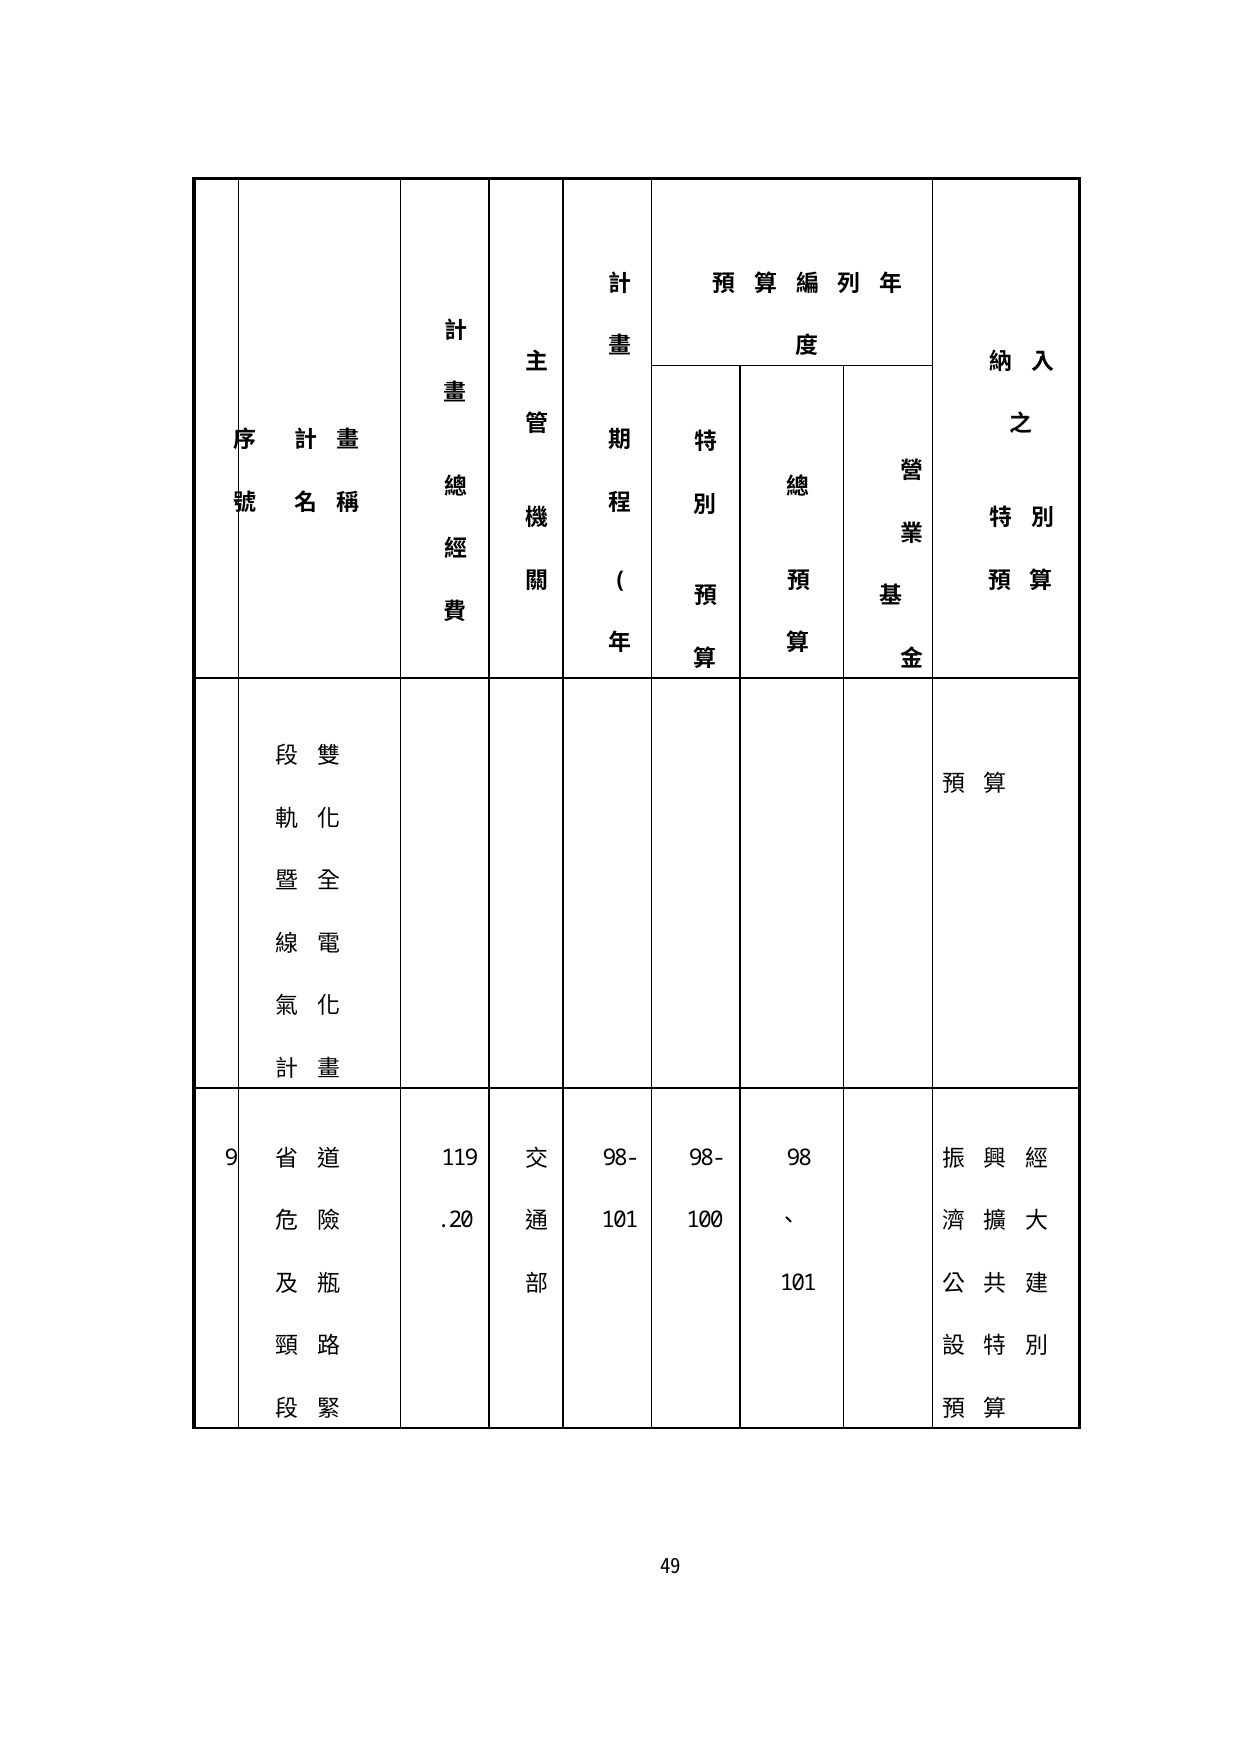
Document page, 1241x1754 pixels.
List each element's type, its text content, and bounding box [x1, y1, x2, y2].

table_cell [490, 679, 562, 1087]
table_cell 預算 [933, 679, 1078, 1087]
table_cell 98-100 [652, 1089, 739, 1427]
table_header 計畫 名稱 [239, 180, 400, 677]
table_cell 9 [196, 1089, 238, 1427]
table_cell 97-107 [564, 679, 651, 1087]
table_header 納入之 特別預算 [933, 180, 1078, 677]
table_cell 98-101 [564, 1089, 651, 1427]
table_header 主管 機關 [490, 180, 562, 677]
table_cell 總 預算 [741, 366, 843, 677]
table_cell [401, 679, 488, 1087]
table_cell 營業 基金 [844, 366, 932, 677]
table_header 預算編列年度 [652, 180, 932, 365]
table_cell [652, 679, 739, 1087]
table_cell [741, 679, 843, 1087]
table_cell 119.20 [401, 1089, 488, 1427]
table_header 序號 [196, 180, 238, 677]
table_header 計畫 總經費 [401, 180, 488, 677]
table_cell 段雙軌化暨全線電氣化計畫 [239, 679, 400, 1087]
table_cell 省道危險及瓶頸路段緊 [239, 1089, 400, 1427]
table_cell 交通部 [490, 1089, 562, 1427]
table_cell 特別 預算 [652, 366, 739, 677]
table_header 計畫 期程 (年度) [564, 180, 651, 677]
table_cell 98、 101 [741, 1089, 843, 1427]
table_cell [844, 679, 932, 1087]
table_cell [196, 679, 238, 1087]
table_cell [844, 1089, 932, 1427]
table_cell 振興經濟擴大公共建設特別預算 [933, 1089, 1078, 1427]
